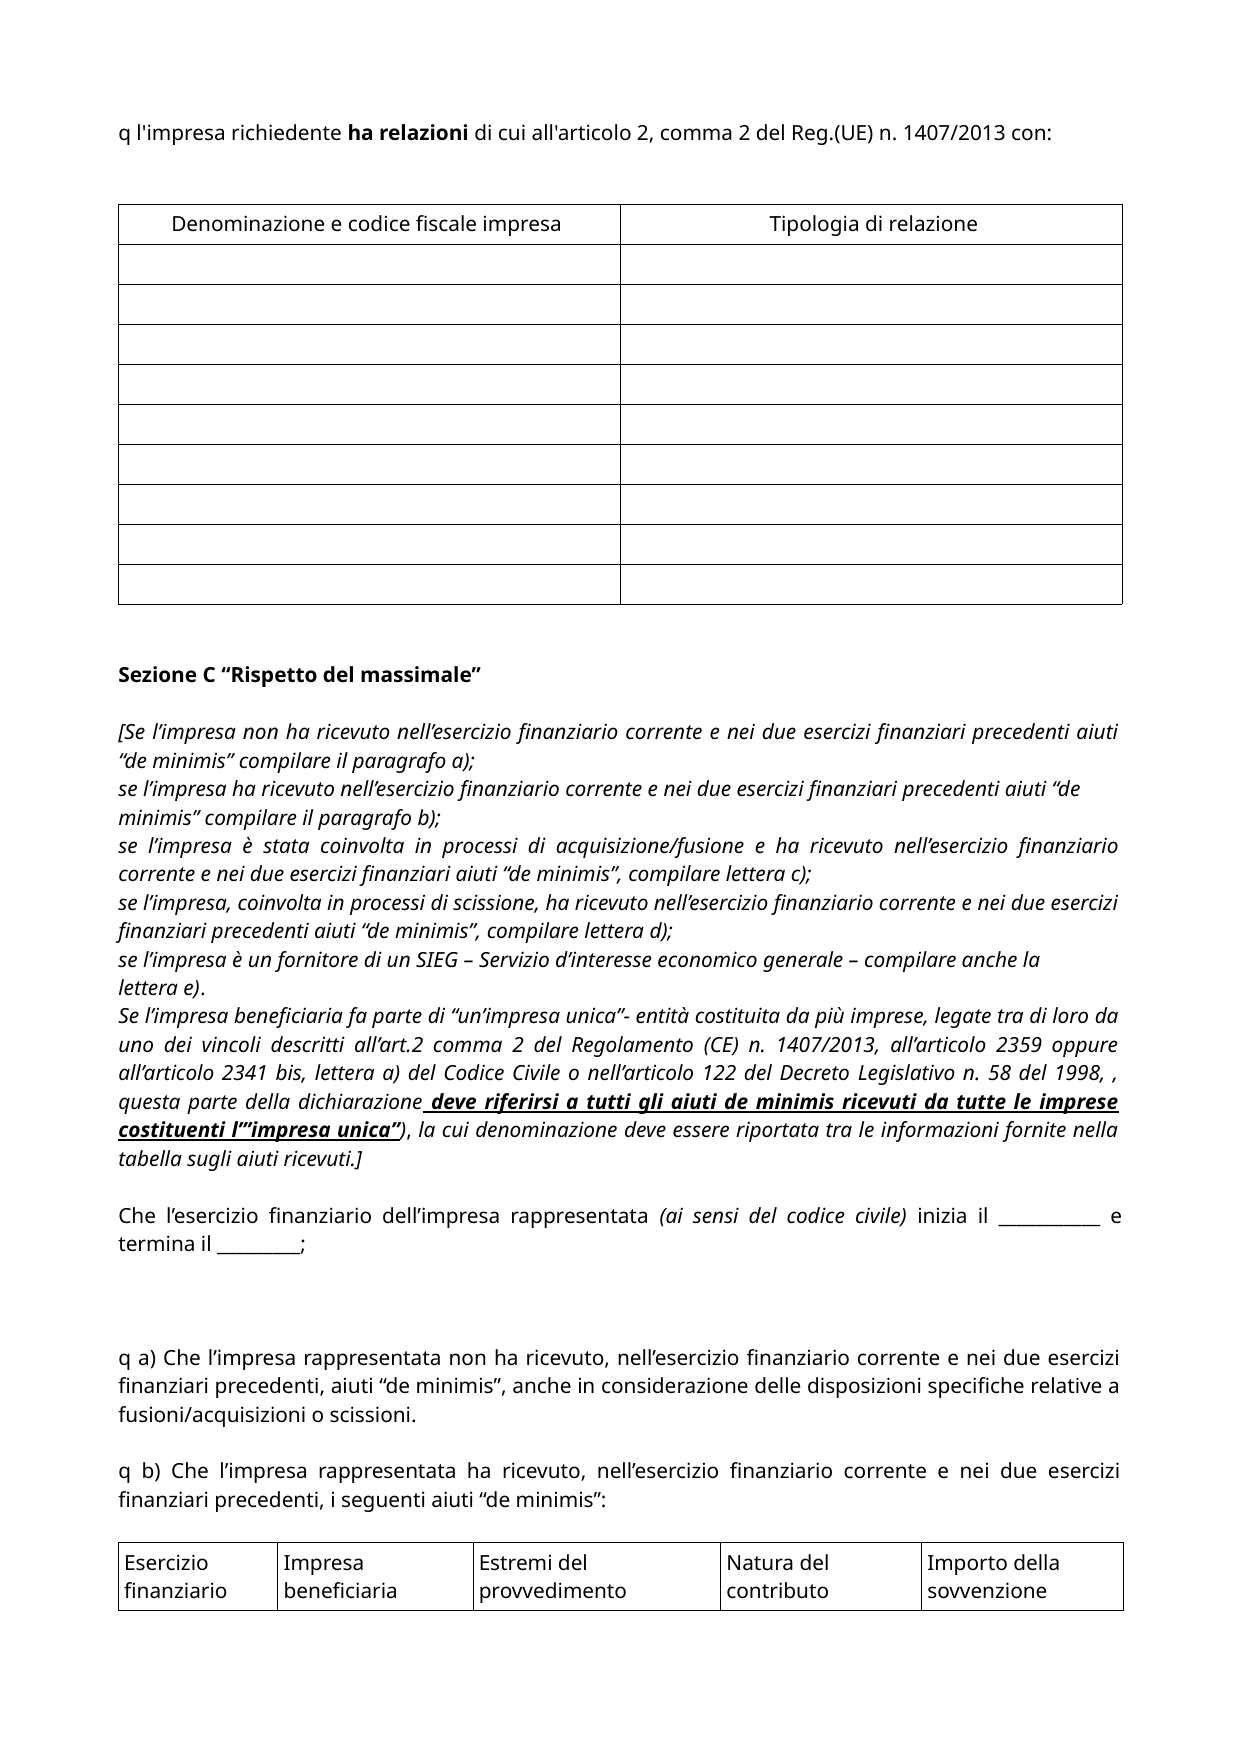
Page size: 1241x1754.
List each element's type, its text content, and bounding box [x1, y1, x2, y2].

table_cell [119, 285, 620, 323]
table_cell [621, 325, 1122, 363]
table_cell [621, 565, 1122, 603]
table_cell [621, 525, 1122, 563]
text minimis” compilare il paragrafo b); [118, 803, 1122, 831]
table_header Natura del contributo [721, 1543, 921, 1610]
table_cell [119, 245, 620, 283]
table_header Tipologia di relazione [621, 205, 1122, 243]
text se l’impresa è un fornitore di un SIEG – Servizio d’interesse economico generale – compilare anche la [118, 945, 1122, 973]
table_header Importo della sovvenzione [922, 1543, 1123, 1610]
table_cell [119, 405, 620, 443]
table_cell [621, 285, 1122, 323]
table_cell [621, 445, 1122, 483]
table_cell [119, 525, 620, 563]
text lettera e). [118, 973, 1122, 1002]
table_cell [621, 405, 1122, 443]
text Sezione C “Rispetto del massimale” [118, 660, 1122, 689]
table_cell [119, 565, 620, 603]
text se l’impresa ha ricevuto nell’esercizio finanziario corrente e nei due esercizi finanziari precedenti aiuti “de [118, 774, 1122, 803]
table_cell [621, 485, 1122, 523]
table_cell [119, 485, 620, 523]
text Che l’esercizio finanziario dell’impresa rappresentata (ai sensi del codice civile) inizia il ___________ e termina il _________; [118, 1201, 1122, 1258]
table_cell [119, 445, 620, 483]
table_cell [621, 245, 1122, 283]
text q a) Che l’impresa rappresentata non ha ricevuto, nell’esercizio finanziario corrente e nei due esercizi finanziari precedenti, aiuti “de minimis”, anche in considerazione delle disposizioni specifiche relative a fusioni/acquisizioni o scissioni. [118, 1343, 1122, 1428]
table_header Esercizio finanziario [119, 1543, 277, 1610]
table_header Denominazione e codice fiscale impresa [119, 205, 620, 243]
text se l’impresa è stata coinvolta in processi di acquisizione/fusione e ha ricevuto nell’esercizio finanziario corrente e nei due esercizi finanziari aiuti “de minimis”, compilare lettera c); [118, 831, 1122, 888]
text q l'impresa richiedente ha relazioni di cui all'articolo 2, comma 2 del Reg.(UE) n. 1407/2013 con: [118, 118, 1122, 147]
text Se l’impresa beneficiaria fa parte di “un’impresa unica”- entità costituita da più imprese, legate tra di loro da uno dei vincoli descritti all’art.2 comma 2 del Regolamento (CE) n. 1407/2013, all’articolo 2359 oppure all’articolo 2341 bis, lettera a) del Codice Civile o nell’articolo 122 del Decreto Legislativo n. 58 del 1998, , questa parte della dichiarazione deve riferirsi a tutti gli aiuti de minimis ricevuti da tutte le imprese costituenti l’”impresa unica”), la cui denominazione deve essere riportata tra le informazioni fornite nella tabella sugli aiuti ricevuti.] [118, 1002, 1122, 1172]
text q b) Che l’impresa rappresentata ha ricevuto, nell’esercizio finanziario corrente e nei due esercizi finanziari precedenti, i seguenti aiuti “de minimis”: [118, 1457, 1122, 1513]
table_header Impresa beneficiaria [278, 1543, 473, 1610]
table_cell [119, 325, 620, 363]
table_cell [621, 365, 1122, 403]
text [Se l’impresa non ha ricevuto nell’esercizio finanziario corrente e nei due esercizi finanziari precedenti aiuti “de minimis” compilare il paragrafo a); [118, 717, 1122, 774]
table_header Estremi del provvedimento [474, 1543, 720, 1610]
text se l’impresa, coinvolta in processi di scissione, ha ricevuto nell’esercizio finanziario corrente e nei due esercizi finanziari precedenti aiuti “de minimis”, compilare lettera d); [118, 888, 1122, 945]
table_cell [119, 365, 620, 403]
